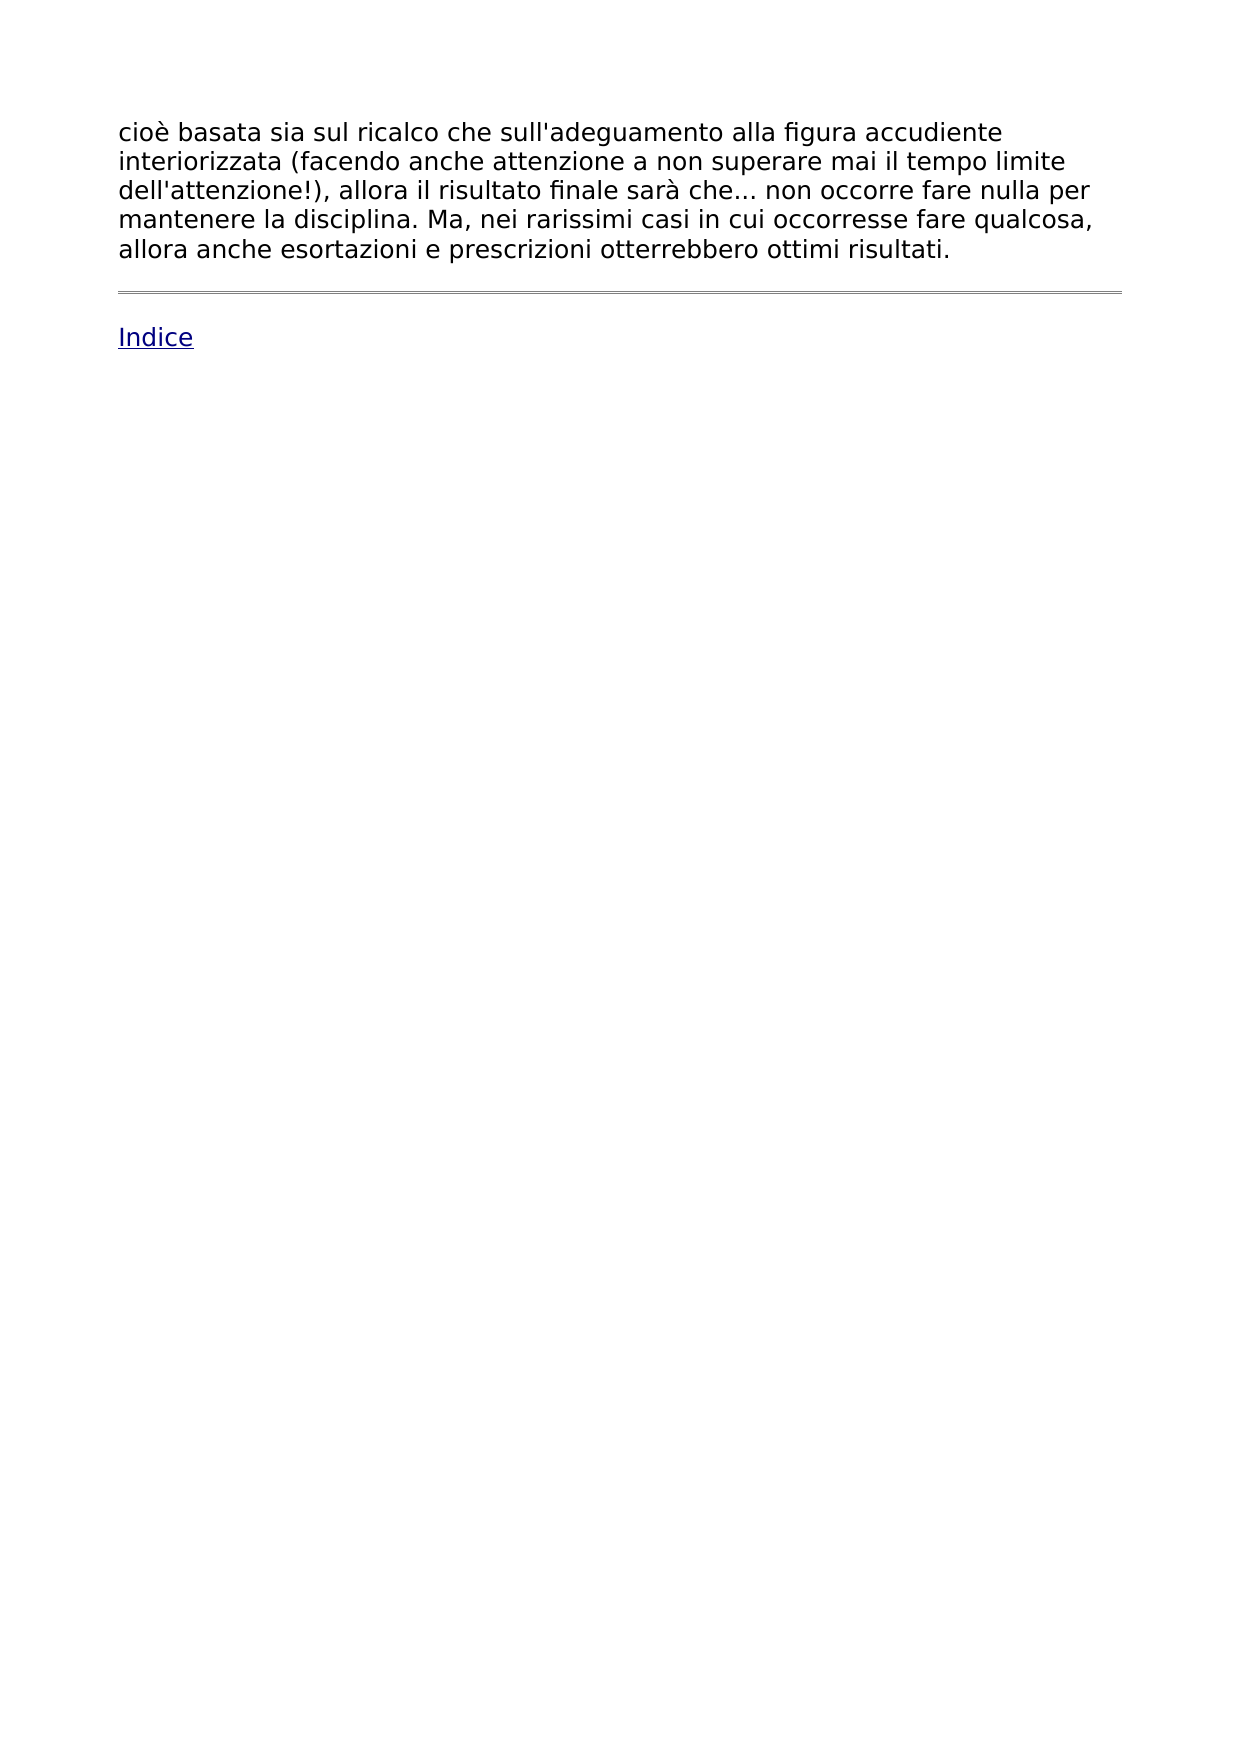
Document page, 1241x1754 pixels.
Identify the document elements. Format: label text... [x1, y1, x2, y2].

text Indice [118, 323, 1122, 352]
text cioè basata sia sul ricalco che sull'adeguamento alla figura accudiente interiorizzata (facendo anche attenzione a non superare mai il tempo limite dell'attenzione!), allora il risultato finale sarà che... non occorre fare nulla per mantenere la disciplina. Ma, nei rarissimi casi in cui occorresse fare qualcosa, allora anche esortazioni e prescrizioni otterrebbero ottimi risultati. [118, 118, 1122, 264]
